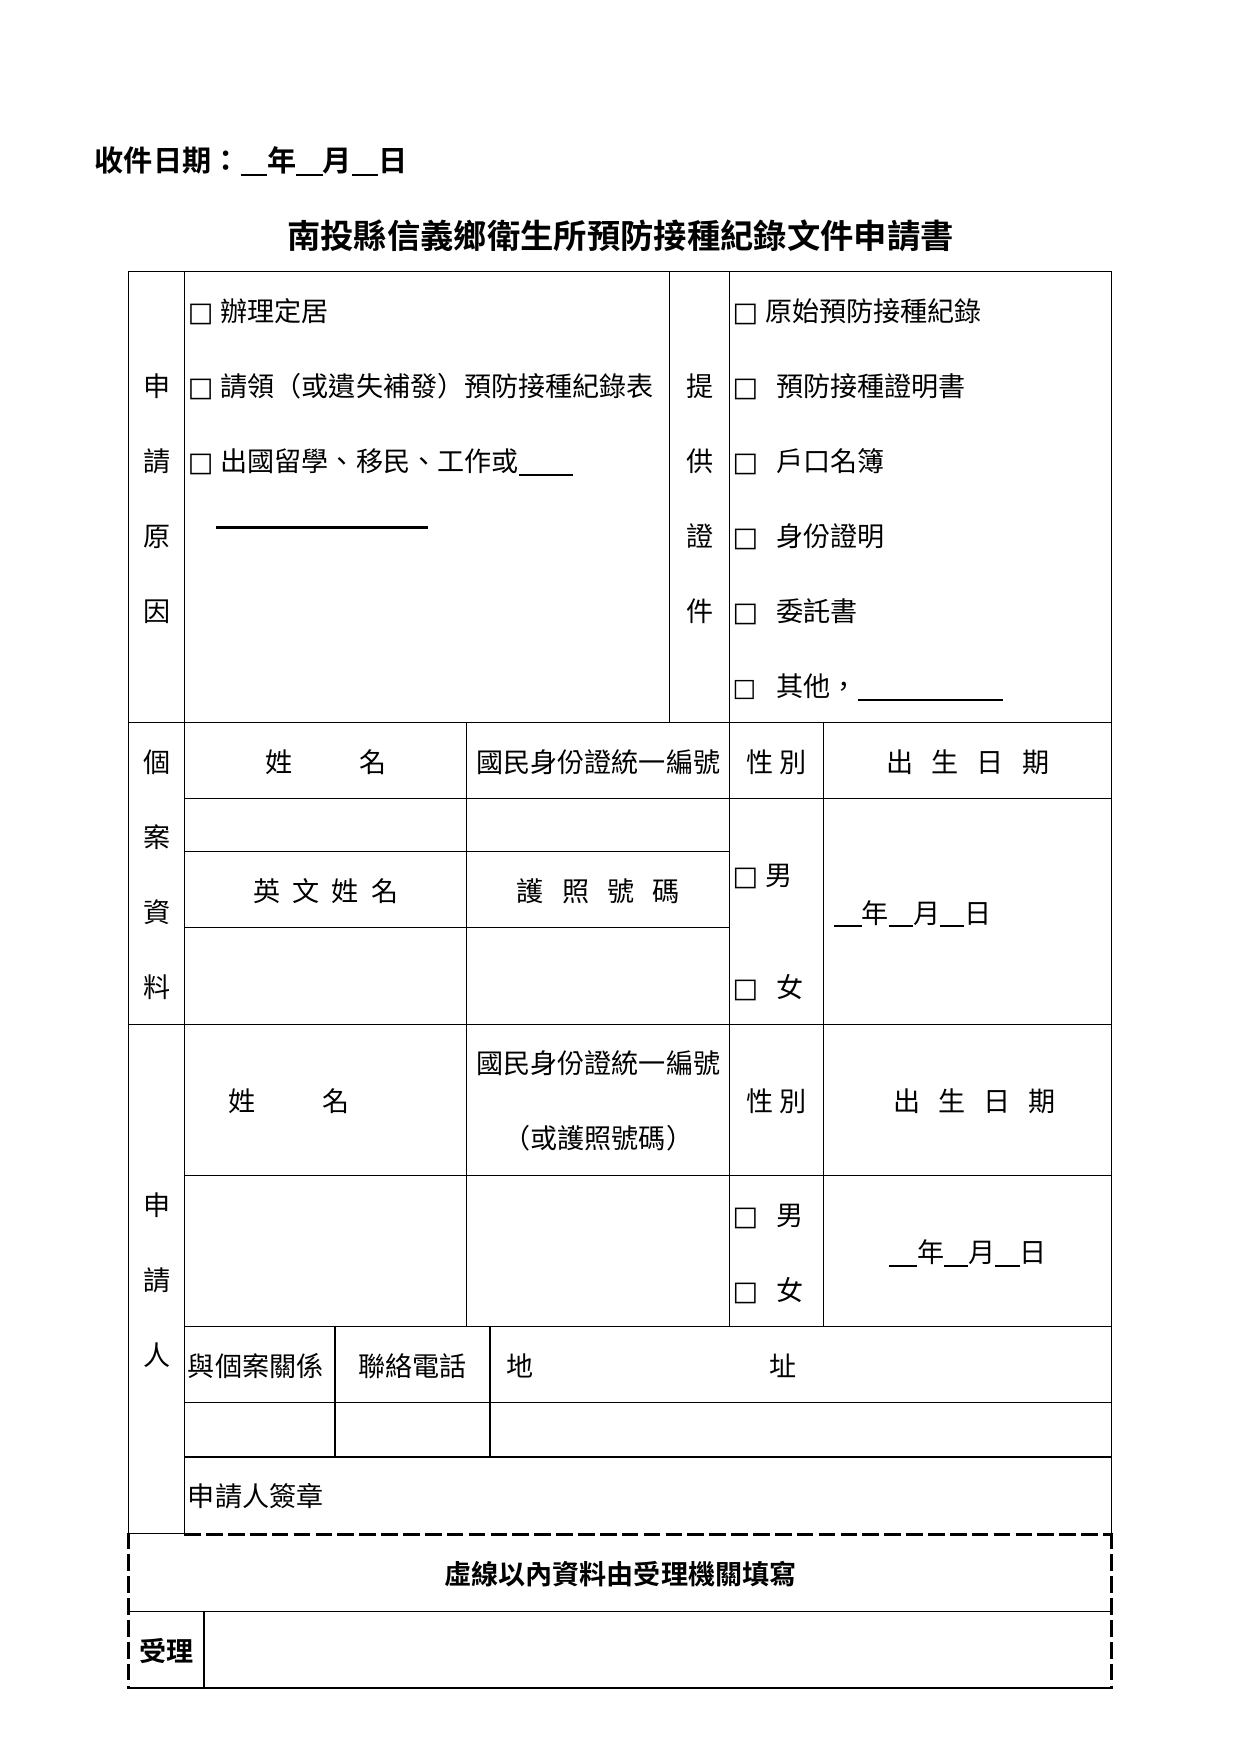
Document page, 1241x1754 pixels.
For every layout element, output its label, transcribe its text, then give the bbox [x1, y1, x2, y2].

table_header 申 請原因 [129, 272, 184, 722]
table_cell □ 男 女 [730, 799, 823, 1023]
table_header □ 原始預防接種紀錄 預防接種證明書 戶口名簿 身份證明 委託書 其他， [730, 272, 1111, 722]
table_header 提 供 證 件 [670, 272, 729, 722]
table_cell 護 照 號 碼 [467, 852, 729, 927]
table_header □ 辦理定居 □ 請領（或遺失補發）預防接種紀錄表 □ 出國留學、移民、工作或 [185, 272, 669, 722]
table_cell [467, 799, 729, 851]
table_cell 年 月 日 [824, 799, 1111, 1023]
text 收件日期： 年 月 日 [94, 121, 1146, 196]
table_cell 國民身份證統一編號 [467, 723, 729, 798]
table_cell [467, 1176, 729, 1326]
text 南投縣信義鄉衛生所預防接種紀錄文件申請書 [94, 196, 1146, 271]
table_cell [467, 928, 729, 1023]
table_cell [491, 1403, 1111, 1456]
table_cell 姓 名 [185, 723, 466, 798]
table_cell [185, 1176, 466, 1326]
table_cell 申請人 [129, 1025, 184, 1532]
table_cell 年 月 日 [824, 1176, 1111, 1326]
table_cell 虛線以內資料由受理機關填寫 [129, 1533, 1112, 1611]
table_cell 男 女 [730, 1176, 823, 1326]
table_cell 國民身份證統一編號 （或護照號碼） [467, 1025, 729, 1174]
table_cell 聯絡電話 [336, 1327, 489, 1402]
table_cell 地 址 [491, 1327, 1111, 1402]
table_cell 英 文 姓 名 [185, 852, 466, 927]
table_cell 申請人簽章 [185, 1458, 1111, 1532]
table_cell [205, 1612, 1112, 1687]
table_cell [185, 799, 466, 851]
table_cell 性 別 [730, 723, 823, 798]
table_cell [185, 1403, 334, 1456]
table_cell 受理 [129, 1612, 203, 1687]
table_cell 出 生 日 期 [824, 723, 1111, 798]
table_cell 出 生 日 期 [824, 1025, 1111, 1174]
table_cell 個 案資料 [129, 723, 184, 1023]
table_cell 性 別 [730, 1025, 823, 1174]
table_cell 與個案關係 [185, 1327, 334, 1402]
table_cell [185, 928, 466, 1023]
table_cell 姓 名 [185, 1025, 466, 1174]
table_cell [336, 1403, 489, 1456]
